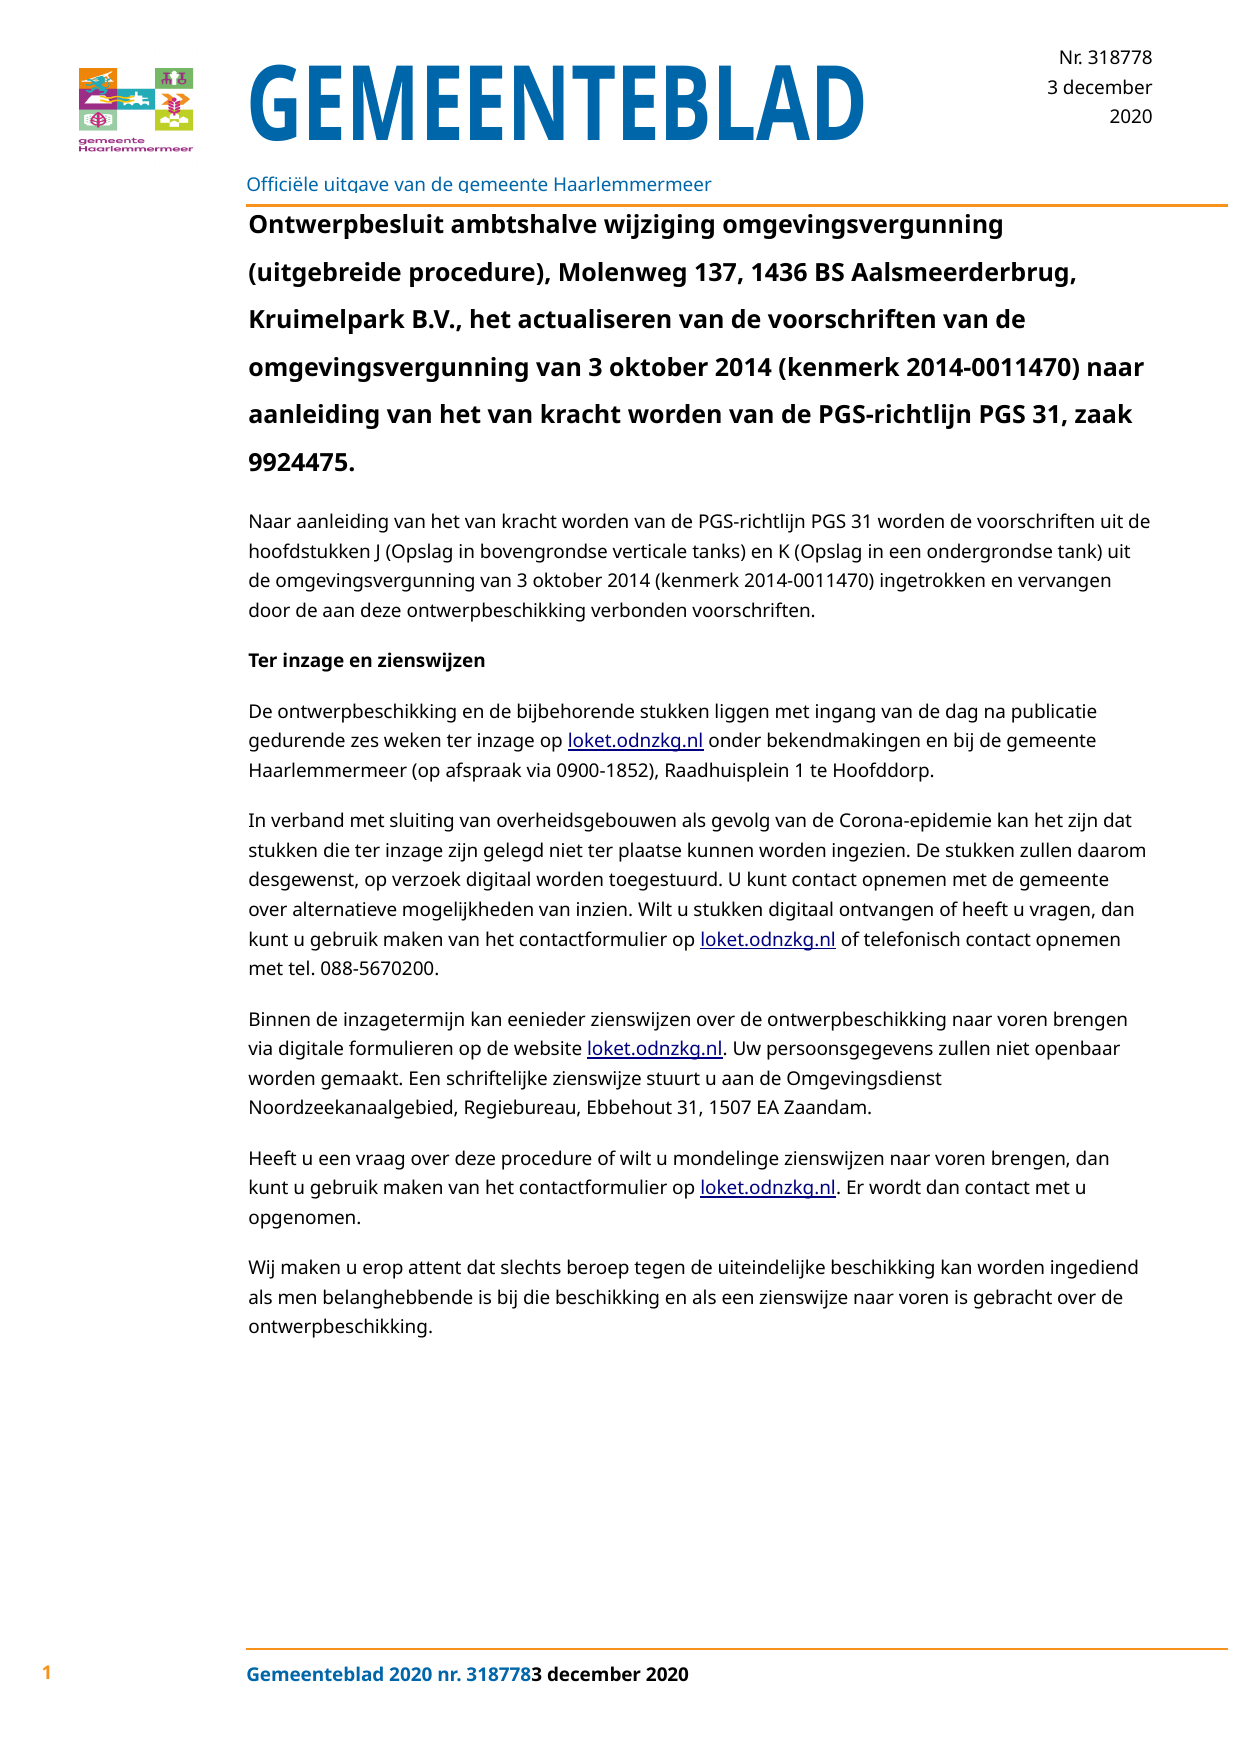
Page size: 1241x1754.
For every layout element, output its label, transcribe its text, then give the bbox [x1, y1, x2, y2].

text Binnen de inzagetermijn kan eenieder zienswijzen over de ontwerpbeschikking naar voren brengen via digitale formulieren op de website loket.odnzkg.nl. Uw persoonsgegevens zullen niet openbaar worden gemaakt. Een schriftelijke zienswijze stuurt u aan de Omgevingsdienst Noordzeekanaalgebied, Regiebureau, Ebbehout 31, 1507 EA Zaandam. [248, 1006, 1152, 1120]
text Ter inzage en zienswijzen [248, 647, 1152, 673]
text Naar aanleiding van het van kracht worden van de PGS-richtlijn PGS 31 worden de voorschriften uit de hoofdstukken J (Opslag in bovengrondse verticale tanks) en K (Opslag in een ondergrondse tank) uit de omgevingsvergunning van 3 oktober 2014 (kenmerk 2014-0011470) ingetrokken en vervangen door de aan deze ontwerpbeschikking verbonden voorschriften. [248, 508, 1152, 623]
picture [41, 47, 231, 172]
text Wij maken u erop attent dat slechts beroep tegen de uiteindelijke beschikking kan worden ingediend als men belanghebbende is bij die beschikking en als een zienswijze naar voren is gebracht over de ontwerpbeschikking. [248, 1254, 1152, 1339]
text In verband met sluiting van overheidsgebouwen als gevolg van de Corona-epidemie kan het zijn dat stukken die ter inzage zijn gelegd niet ter plaatse kunnen worden ingezien. De stukken zullen daarom desgewenst, op verzoek digitaal worden toegestuurd. U kunt contact opnemen met de gemeente over alternatieve mogelijkheden van inzien. Wilt u stukken digitaal ontvangen of heeft u vragen, dan kunt u gebruik maken van het contactformulier op loket.odnzkg.nl of telefonisch contact opnemen met tel. 088-5670200. [248, 807, 1152, 981]
text De ontwerpbeschikking en de bijbehorende stukken liggen met ingang van de dag na publicatie gedurende zes weken ter inzage op loket.odnzkg.nl onder bekendmakingen en bij de gemeente Haarlemmermeer (op afspraak via 0900-1852), Raadhuisplein 1 te Hoofddorp. [248, 698, 1152, 783]
text Heeft u een vraag over deze procedure of wilt u mondelinge zienswijzen naar voren brengen, dan kunt u gebruik maken van het contactformulier op loket.odnzkg.nl. Er wordt dan contact met u opgenomen. [248, 1145, 1152, 1230]
text Ontwerpbesluit ambtshalve wijziging omgevingsvergunning (uitgebreide procedure), Molenweg 137, 1436 BS Aalsmeerderbrug, Kruimelpark B.V., het actualiseren van de voorschriften van de omgevingsvergunning van 3 oktober 2014 (kenmerk 2014-0011470) naar aanleiding van het van kracht worden van de PGS-richtlijn PGS 31, zaak 9924475. [248, 207, 1152, 479]
